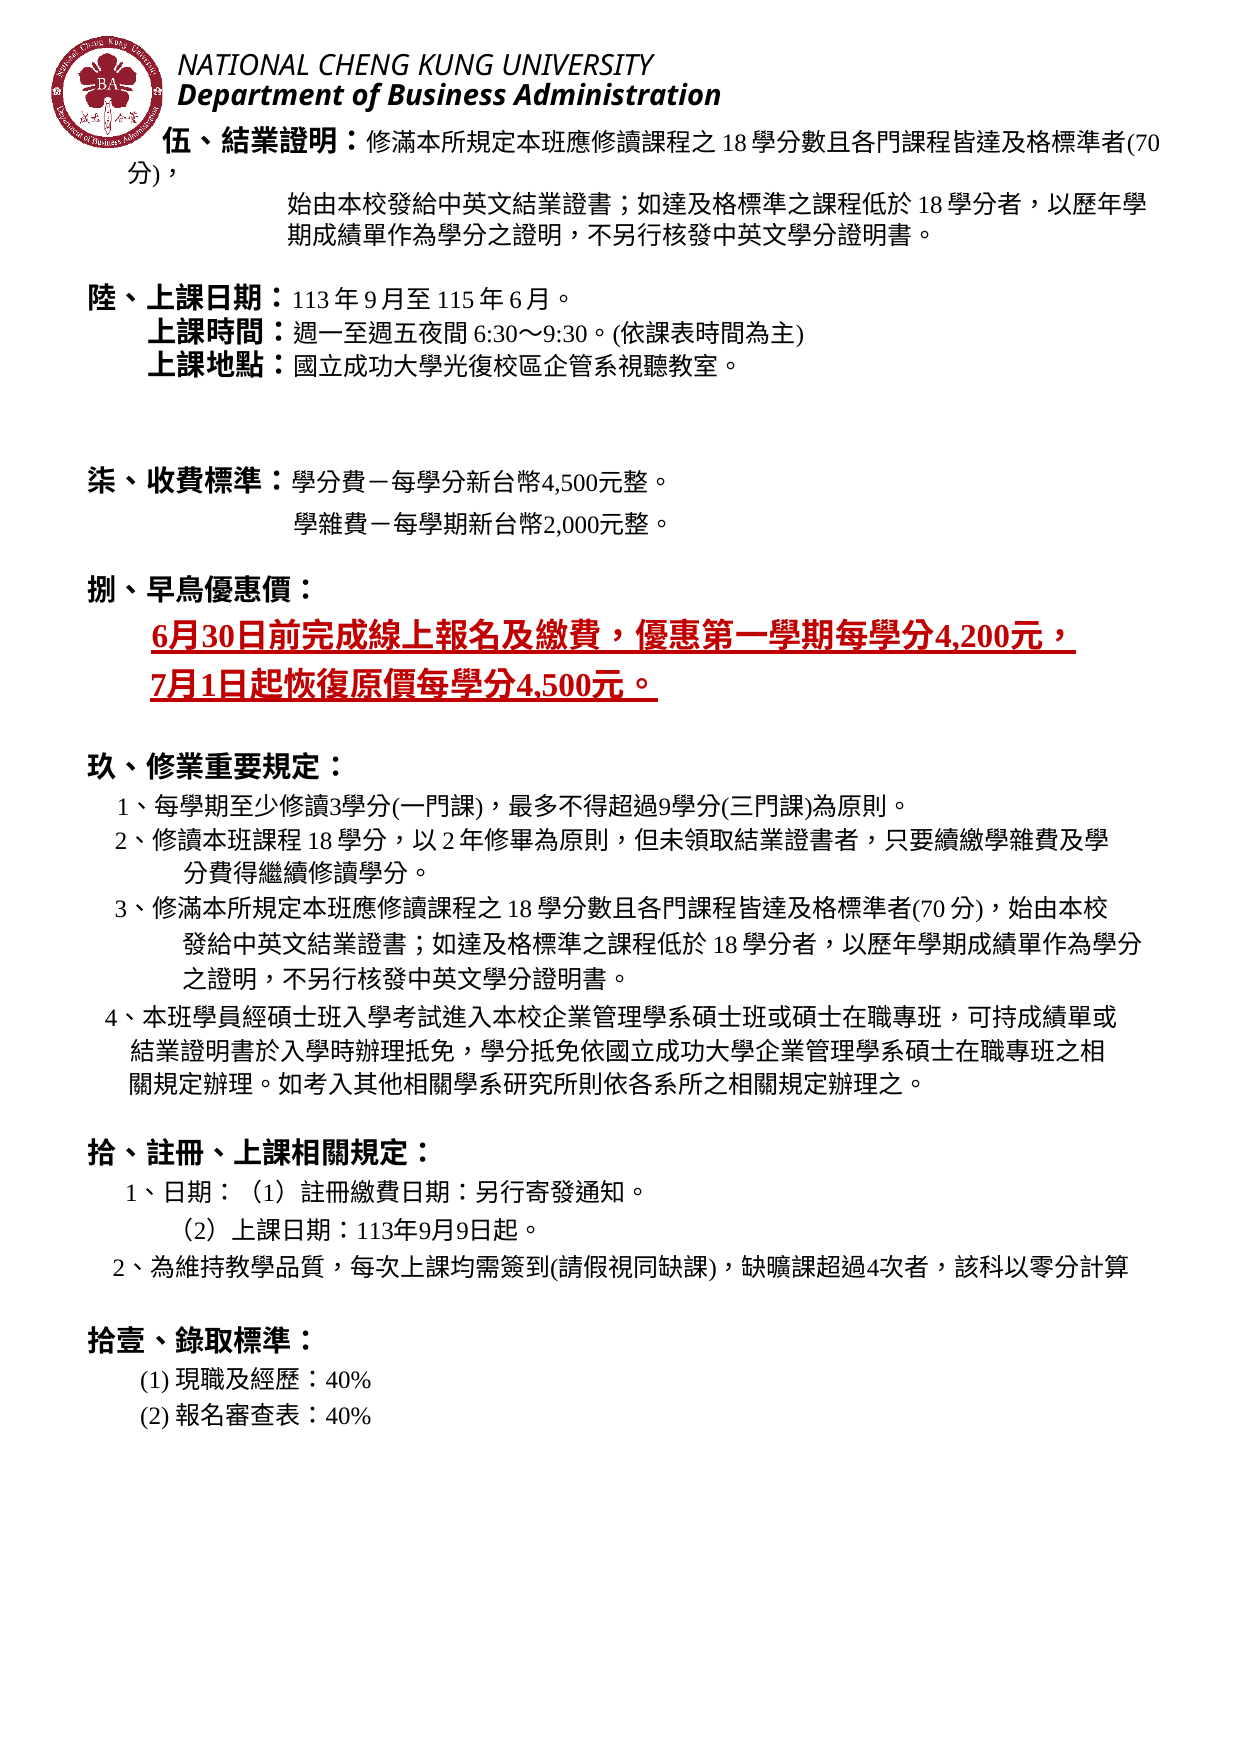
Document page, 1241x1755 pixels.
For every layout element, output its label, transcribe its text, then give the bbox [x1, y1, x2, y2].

text 之證明，不另行核發中英文學分證明書。 [127, 960, 1162, 996]
text （2）上課日期：113年9月9日起。 [87, 1209, 1088, 1246]
text 結業證明書於入學時辦理抵免，學分抵免依國立成功大學企業管理學系碩士在職專班之相 [80, 1033, 1162, 1067]
text 1、每學期至少修讀3學分(一門課)，最多不得超過9學分(三門課)為原則。 [87, 785, 1136, 823]
text 發給中英文結業證書；如達及格標準之課程低於18學分者，以歷年學期成績單作為學分 [127, 925, 1162, 960]
text 拾壹、錄取標準： [87, 1317, 1088, 1359]
text 3、修滿本所規定本班應修讀課程之18學分數且各門課程皆達及格標準者(70分)，始由本校 [83, 889, 1162, 925]
text 伍、結業證明：修滿本所規定本班應修讀課程之18學分數且各門課程皆達及格標準者(70分)， [83, 126, 1162, 188]
text 期成績單作為學分之證明，不另行核發中英文學分證明書。 [112, 220, 1162, 251]
text 玖、修業重要規定： [87, 743, 1136, 785]
text 4、本班學員經碩士班入學考試進入本校企業管理學系碩士班或碩士在職專班，可持成績單或 [67, 996, 1165, 1033]
text 7月1日起恢復原價每學分4,500元。 [116, 657, 1106, 706]
text 陸、上課日期：113年9月至115年6月。 [87, 282, 1162, 316]
text 始由本校發給中英文結業證書；如達及格標準之課程低於18學分者，以歷年學 [83, 188, 1162, 220]
text (2) 報名審查表：40% [140, 1396, 1162, 1432]
text 上課地點：國立成功大學光復校區企管系視聽教室。 [147, 349, 1087, 382]
text 關規定辦理。如考入其他相關學系研究所則依各系所之相關規定辦理之。 [79, 1067, 1162, 1100]
text 2、為維持教學品質，每次上課均需簽到(請假視同缺課)，缺曠課超過4次者，該科以零分計算 [87, 1246, 1165, 1284]
text 1、日期：（1）註冊繳費日期：另行寄發通知。 [87, 1171, 1088, 1209]
text 6月30日前完成線上報名及繳費，優惠第一學期每學分4,200元， [122, 609, 1106, 657]
text 拾、註冊、上課相關規定： [87, 1129, 1088, 1171]
text 柒、收費標準：學分費－每學分新台幣4,500元整。 [87, 457, 1144, 499]
text 學雜費－每學期新台幣2,000元整。 [89, 499, 1144, 542]
text 上課時間：週一至週五夜間6:30～9:30。(依課表時間為主) [147, 316, 1162, 349]
text (1) 現職及經歷：40% [140, 1359, 1162, 1396]
text 捌、早鳥優惠價： [87, 567, 1144, 609]
text 分費得繼續修讀學分。 [83, 856, 1162, 889]
text 2、修讀本班課程18學分，以2年修畢為原則，但未領取結業證書者，只要續繳學雜費及學 [83, 823, 1162, 856]
